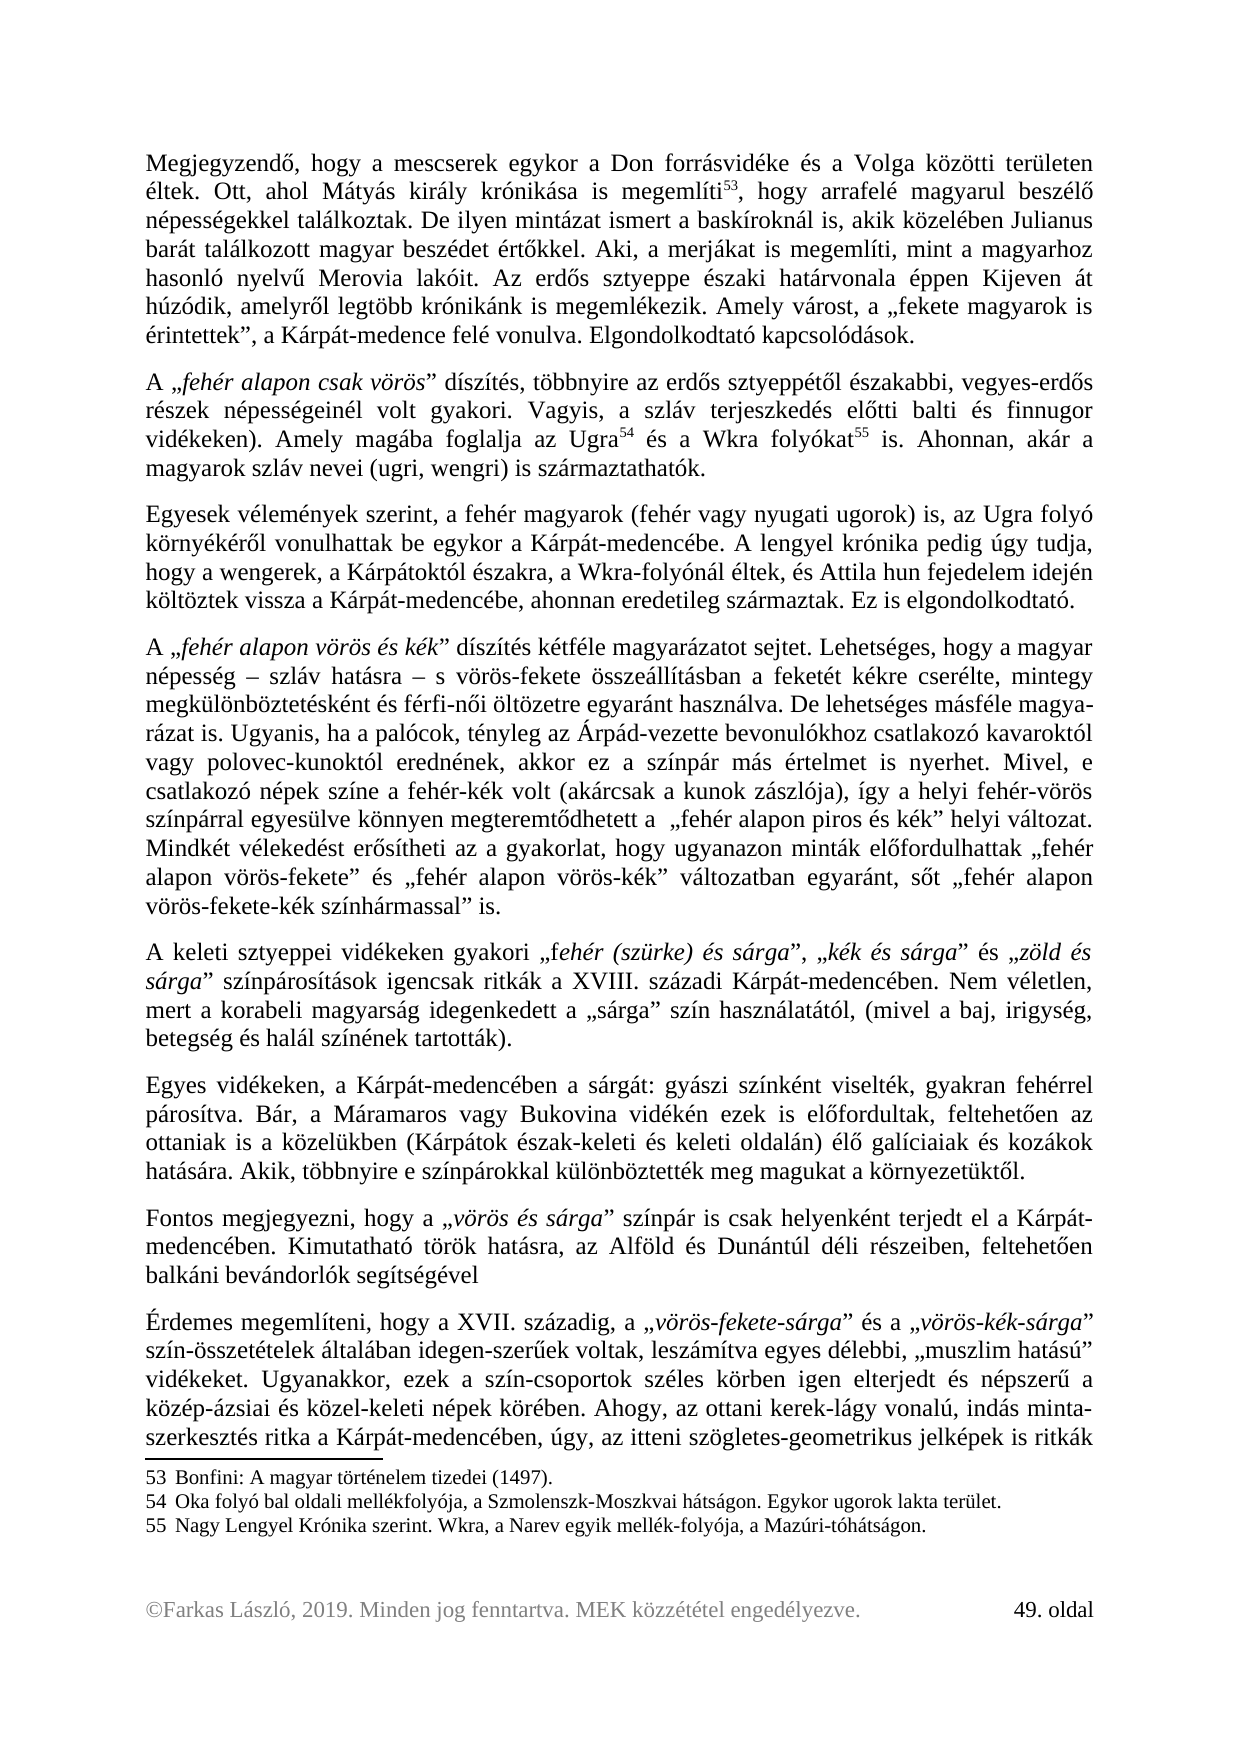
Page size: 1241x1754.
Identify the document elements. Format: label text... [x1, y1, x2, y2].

text Oka folyó bal oldali mellékfolyója, a Szmolenszk-Moszkvai hátságon. Egykor ugorok lakta terület. [145, 1489, 1094, 1513]
text Bonfini: A magyar történelem tizedei (1497). [145, 1465, 1094, 1489]
text A keleti sztyeppei vidékeken gyakori „fehér (szürke) és sárga”, „kék és sárga” és „zöld és sárga” színpárosítások igencsak ritkák a XVIII. századi Kárpát-medencében. Nem véletlen, mert a korabeli magyarság idegenkedett a „sárga” szín használatától, (mivel a baj, irigység, betegség és halál színének tartották). [145, 937, 1094, 1052]
text Érdemes megemlíteni, hogy a XVII. századig, a „vörös-fekete-sárga” és a „vörös-kék-sárga” szín-összetételek általában idegen-szerűek voltak, leszámítva egyes délebbi, „muszlim hatású” vidékeket. Ugyanakkor, ezek a szín-csoportok széles körben igen elterjedt és népszerű a közép-ázsiai és közel-keleti népek körében. Ahogy, az ottani kerek-lágy vonalú, indás minta-szerkesztés ritka a Kárpát-medencében, úgy, az itteni szögletes-geometrikus jelképek is ritkák [145, 1307, 1094, 1450]
text Nagy Lengyel Krónika szerint. Wkra, a Narev egyik mellék-folyója, a Mazúri-tóhátságon. [145, 1513, 1094, 1537]
text Megjegyzendő, hogy a mescserek egykor a Don forrásvidéke és a Volga közötti területen éltek. Ott, ahol Mátyás király krónikása is megemlíti, hogy arrafelé magyarul beszélő népességekkel találkoztak. De ilyen mintázat ismert a baskíroknál is, akik közelében Julianus barát találkozott magyar beszédet értőkkel. Aki, a merjákat is megemlíti, mint a magyarhoz hasonló nyelvű Merovia lakóit. Az erdős sztyeppe északi határvonala éppen Kijeven át húzódik, amelyről legtöbb krónikánk is megemlékezik. Amely várost, a „fekete magyarok is érintettek”, a Kárpát-medence felé vonulva. Elgondolkodtató kapcsolódások. [145, 148, 1094, 349]
text Egyesek vélemények szerint, a fehér magyarok (fehér vagy nyugati ugorok) is, az Ugra folyó környékéről vonulhattak be egykor a Kárpát-medencébe. A lengyel krónika pedig úgy tudja, hogy a wengerek, a Kárpátoktól északra, a Wkra-folyónál éltek, és Attila hun fejedelem idején költöztek vissza a Kárpát-medencébe, ahonnan eredetileg származtak. Ez is elgondolkodtató. [145, 499, 1094, 614]
text A „fehér alapon csak vörös” díszítés, többnyire az erdős sztyeppétől északabbi, vegyes-erdős részek népességeinél volt gyakori. Vagyis, a szláv terjeszkedés előtti balti és finnugor vidékeken). Amely magába foglalja az Ugra és a Wkra folyókat is. Ahonnan, akár a magyarok szláv nevei (ugri, wengri) is származtathatók. [145, 367, 1094, 482]
text Egyes vidékeken, a Kárpát-medencében a sárgát: gyászi színként viselték, gyakran fehérrel párosítva. Bár, a Máramaros vagy Bukovina vidékén ezek is előfordultak, feltehetően az ottaniak is a közelükben (Kárpátok észak-keleti és keleti oldalán) élő galíciaiak és kozákok hatására. Akik, többnyire e színpárokkal különböztették meg magukat a környezetüktől. [145, 1070, 1094, 1185]
text A „fehér alapon vörös és kék” díszítés kétféle magyarázatot sejtet. Lehetséges, hogy a magyar népesség – szláv hatásra – s vörös-fekete összeállításban a feketét kékre cserélte, mintegy megkülönböztetésként és férfi-női öltözetre egyaránt használva. De lehetséges másféle magya­rázat is. Ugyanis, ha a palócok, tényleg az Árpád-vezette bevonulókhoz csatlakozó kavaroktól vagy polovec-kunoktól erednének, akkor ez a színpár más értelmet is nyerhet. Mivel, e csatlakozó népek színe a fehér-kék volt (akárcsak a kunok zászlója), így a helyi fehér-vörös színpárral egyesülve könnyen megteremtődhetett a „fehér alapon piros és kék” helyi változat. Mindkét vélekedést erősítheti az a gyakorlat, hogy ugyanazon minták előfordulhattak „fehér alapon vörös-fekete” és „fehér alapon vörös-kék” változatban egyaránt, sőt „fehér alapon vörös-fekete-kék színhármassal” is. [145, 632, 1094, 919]
text Fontos megjegyezni, hogy a „vörös és sárga” színpár is csak helyenként terjedt el a Kárpát-medencében. Kimutatható török hatásra, az Alföld és Dunántúl déli részeiben, feltehetően balkáni bevándorlók segítségével [145, 1203, 1094, 1289]
